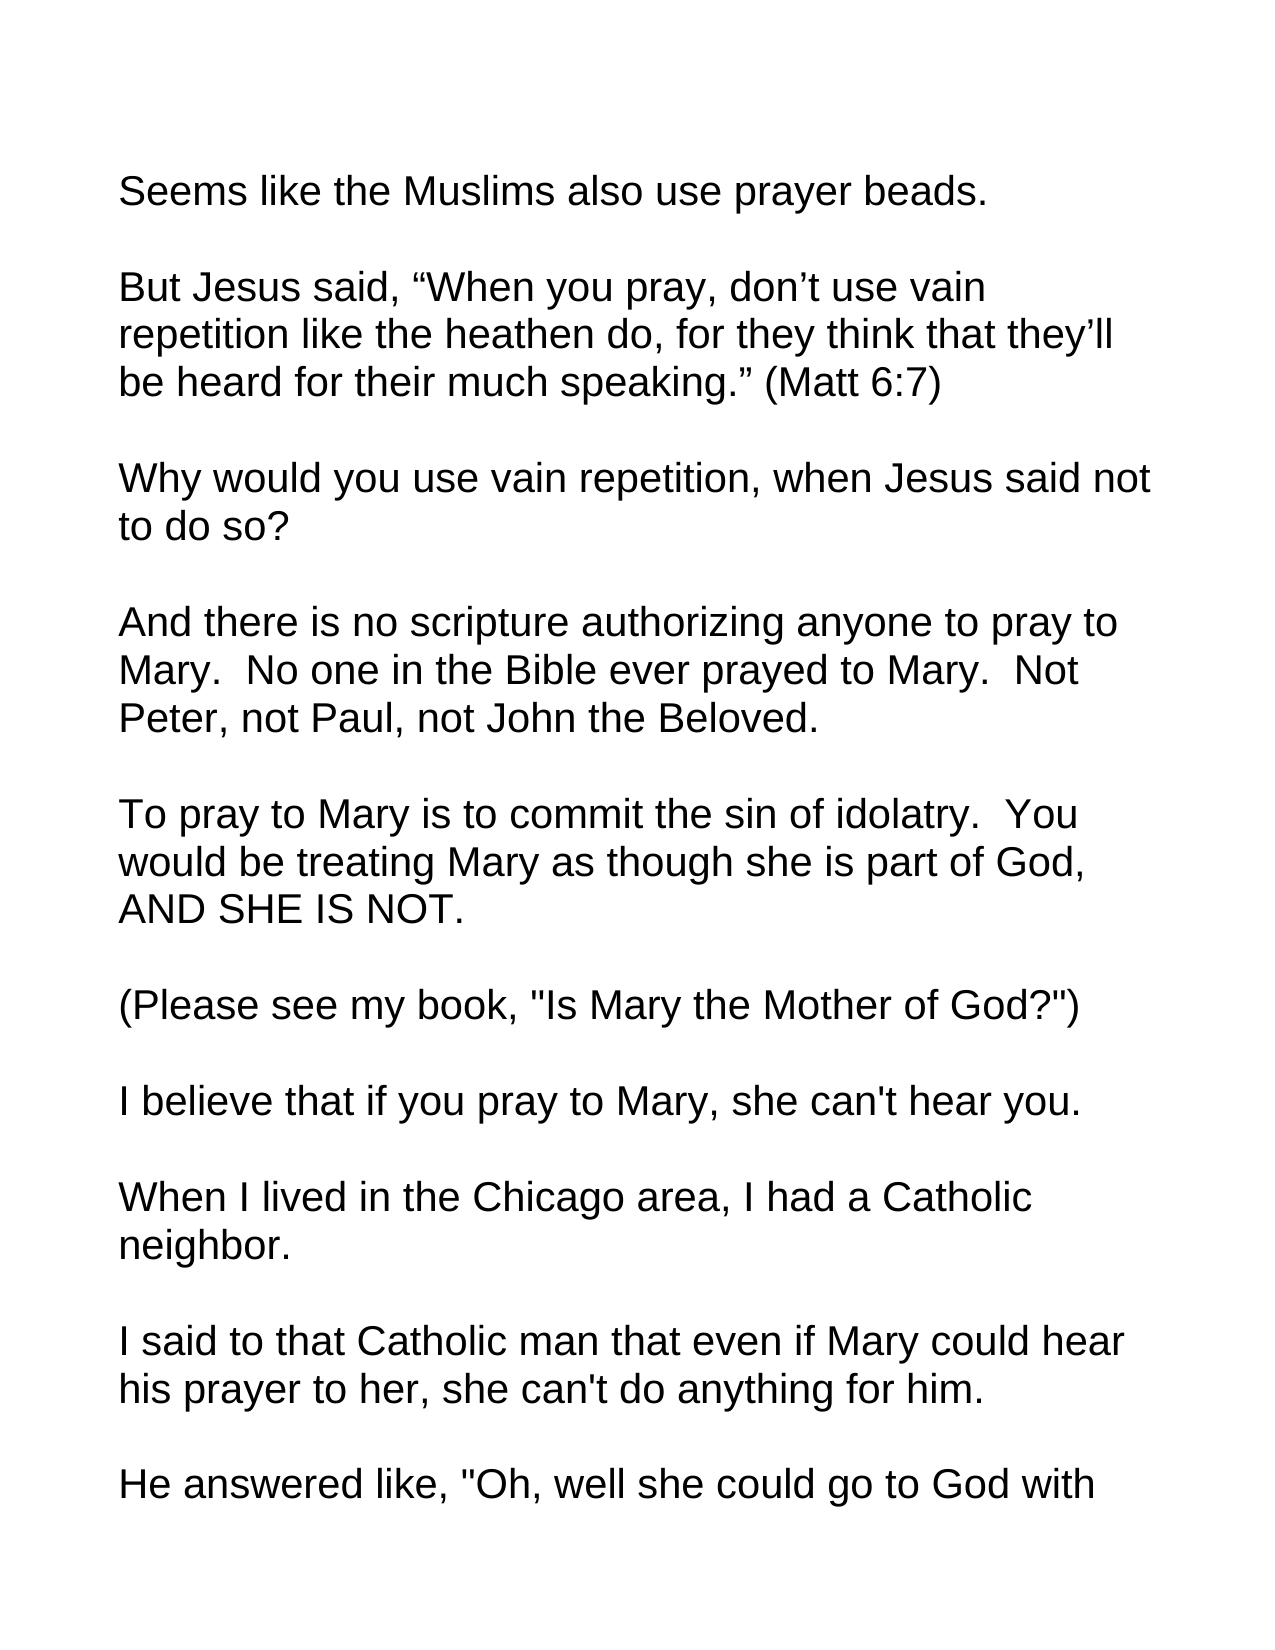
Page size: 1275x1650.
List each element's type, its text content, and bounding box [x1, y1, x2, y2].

text I said to that Catholic man that even if Mary could hear his prayer to her, she can't do anything for him. [118, 1316, 1157, 1412]
text (Please see my book, "Is Mary the Mother of God?") [118, 981, 1157, 1028]
text And there is no scripture authorizing anyone to pray to Mary. No one in the Bible ever prayed to Mary. Not Peter, not Paul, not John the Beloved. [118, 597, 1157, 741]
text He answered like, "Oh, well she could go to God with [118, 1460, 1157, 1508]
text Seems like the Muslims also use prayer beads. [118, 166, 1157, 214]
text But Jesus said, “When you pray, don’t use vain repetition like the heathen do, for they think that they’ll be heard for their much speaking.” (Matt 6:7) [118, 262, 1157, 406]
text I believe that if you pray to Mary, she can't hear you. [118, 1076, 1157, 1124]
text Why would you use vain repetition, when Jesus said not to do so? [118, 453, 1157, 549]
text When I lived in the Chicago area, I had a Catholic neighbor. [118, 1172, 1157, 1268]
text To pray to Mary is to commit the sin of idolatry. You would be treating Mary as though she is part of God, AND SHE IS NOT. [118, 789, 1157, 933]
